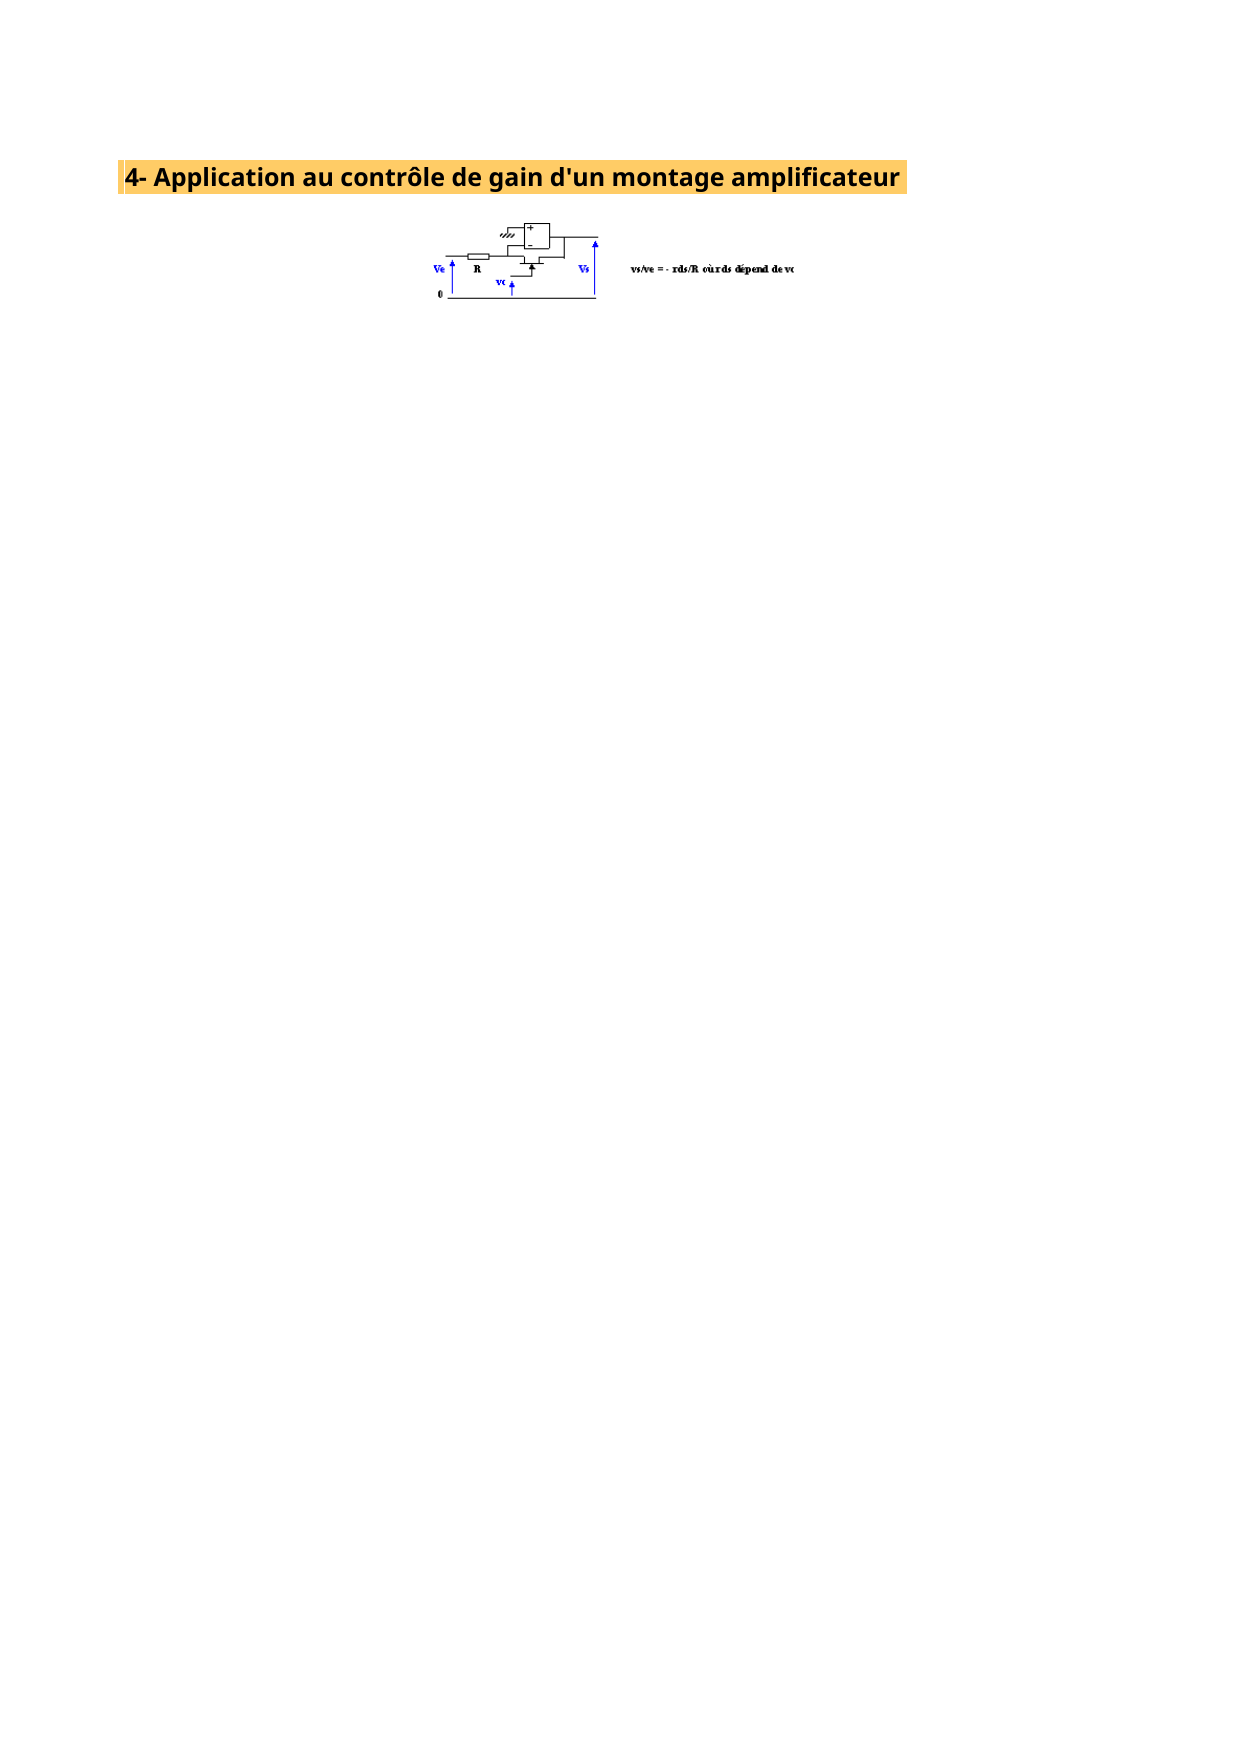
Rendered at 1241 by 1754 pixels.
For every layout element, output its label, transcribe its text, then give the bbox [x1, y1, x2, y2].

picture [433, 223, 797, 302]
text 4- Application au contrôle de gain d'un montage amplificateur [118, 118, 1122, 194]
